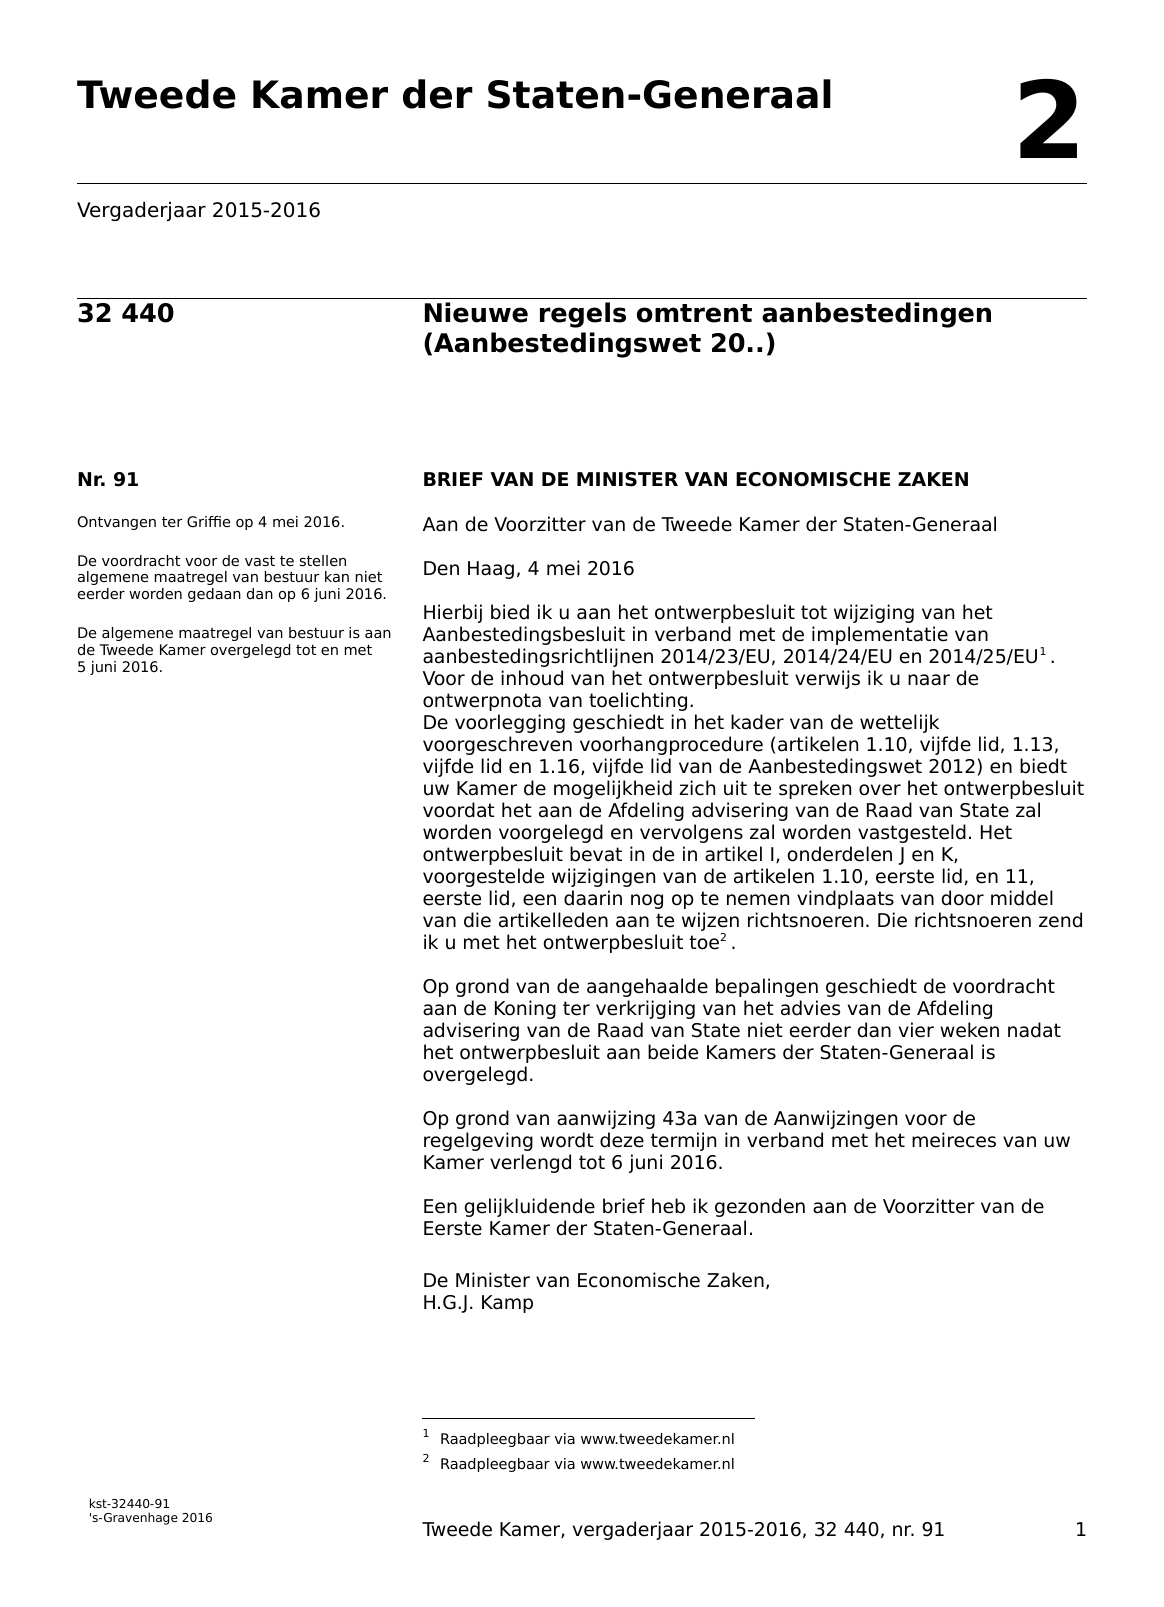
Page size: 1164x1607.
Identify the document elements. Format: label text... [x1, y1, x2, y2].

text 's-Gravenhage 2016 [88, 1511, 323, 1525]
table_cell Vergaderjaar 2015-2016 [77, 184, 1087, 298]
text De Minister van Economische Zaken, H.G.J. Kamp [422, 1270, 1087, 1314]
text Op grond van de aangehaalde bepalingen geschiedt de voordracht aan de Koning ter verkrijging van het advies van de Afdeling advisering van de Raad van State niet eerder dan vier weken nadat het ontwerpbesluit aan beide Kamers der Staten-Generaal is overgelegd. [422, 976, 1087, 1086]
text [77, 603, 399, 625]
text Raadpleegbaar via www.tweedekamer.nl [422, 1427, 1087, 1449]
text kst-32440-91 [88, 1497, 323, 1511]
text De algemene maatregel van bestuur is aan de Tweede Kamer overgelegd tot en met 5 juni 2016. [77, 625, 399, 676]
text De voordracht voor de vast te stellen algemene maatregel van bestuur kan niet eerder worden gedaan dan op 6 juni 2016. [77, 553, 399, 603]
text Ontvangen ter Griffie op 4 mei 2016. [77, 513, 399, 530]
text Hierbij bied ik u aan het ontwerpbesluit tot wijziging van het Aanbestedingsbesluit in verband met de implementatie van aanbestedingsrichtlijnen 2014/23/EU, 2014/24/EU en 2014/25/EU. Voor de inhoud van het ontwerpbesluit verwijs ik u naar de ontwerpnota van toelichting. [422, 602, 1087, 712]
text Een gelijkluidende brief heb ik gezonden aan de Voorzitter van de Eerste Kamer der Staten-Generaal. [422, 1196, 1087, 1240]
subtitle 32 440 Nieuwe regels omtrent aanbestedingen (Aanbestedingswet 20..) [77, 299, 1087, 358]
table_header Tweede Kamer der Staten-Generaal [77, 59, 886, 183]
text Op grond van aanwijzing 43a van de Aanwijzingen voor de regelgeving wordt deze termijn in verband met het meireces van uw Kamer verlengd tot 6 juni 2016. [422, 1108, 1087, 1174]
subtitle Nr. 91 BRIEF VAN DE MINISTER VAN ECONOMISCHE ZAKEN [77, 469, 1087, 491]
text Raadpleegbaar via www.tweedekamer.nl [422, 1452, 1087, 1474]
text [77, 530, 399, 553]
table_header 2 [886, 59, 1087, 183]
text Aan de Voorzitter van de Tweede Kamer der Staten-Generaal [422, 513, 1087, 536]
text De voorlegging geschiedt in het kader van de wettelijk voorgeschreven voorhangprocedure (artikelen 1.10, vijfde lid, 1.13, vijfde lid en 1.16, vijfde lid van de Aanbestedingswet 2012) en biedt uw Kamer de mogelijkheid zich uit te spreken over het ontwerpbesluit voordat het aan de Afdeling advisering van de Raad van State zal worden voorgelegd en vervolgens zal worden vastgesteld. Het ontwerpbesluit bevat in de in artikel I, onderdelen J en K, voorgestelde wijzigingen van de artikelen 1.10, eerste lid, en 11, eerste lid, een daarin nog op te nemen vindplaats van door middel van die artikelleden aan te wijzen richtsnoeren. Die richtsnoeren zend ik u met het ontwerpbesluit toe. [422, 712, 1087, 953]
text Den Haag, 4 mei 2016 [422, 558, 1087, 580]
